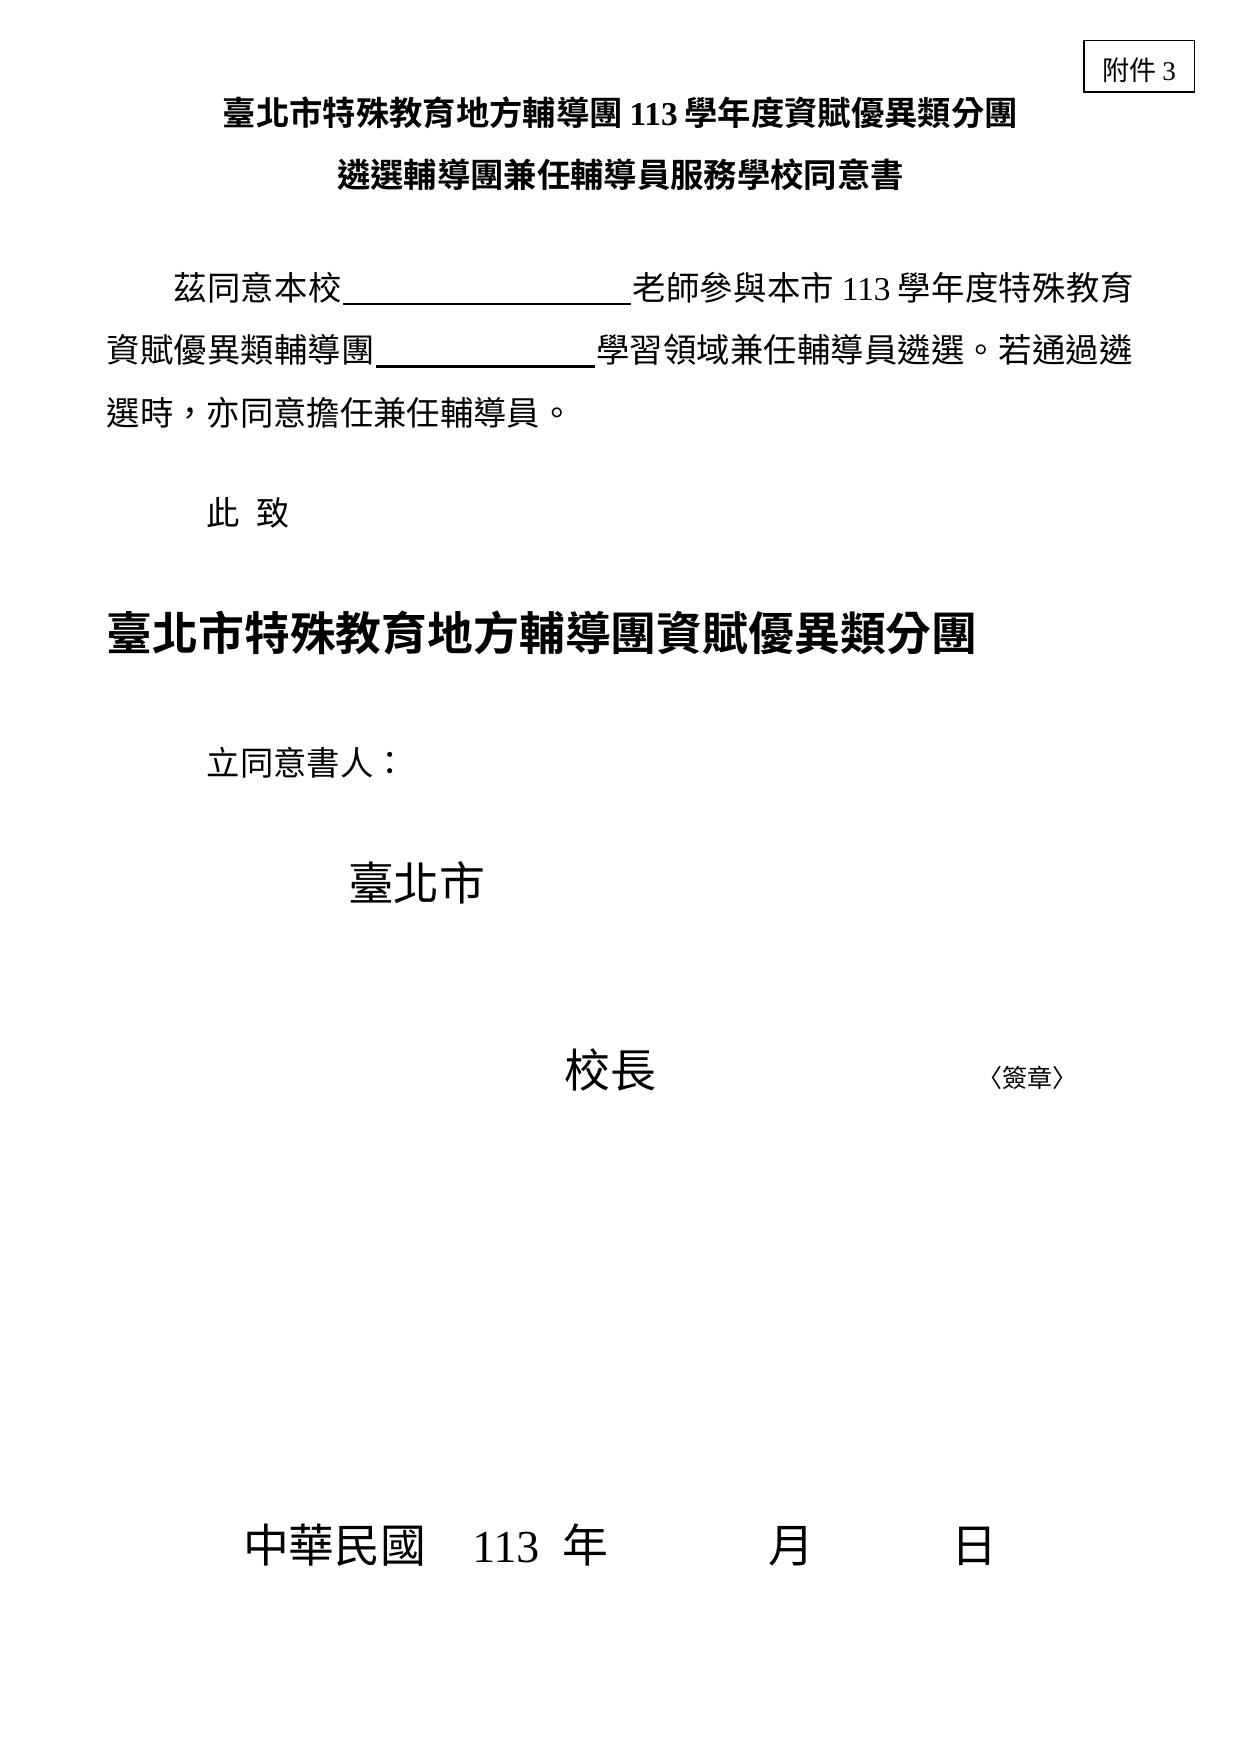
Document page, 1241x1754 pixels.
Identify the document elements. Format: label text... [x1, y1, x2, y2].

text 臺北市特殊教育地方輔導團資賦優異類分團 [106, 600, 1134, 662]
text 臺北市 [106, 850, 1134, 912]
text 茲同意本校 老師參與本市113學年度特殊教育資賦優異類輔導團 學習領域兼任輔導員遴選。若通過遴選時，亦同意擔任兼任輔導員。 [106, 250, 1134, 437]
text 立同意書人： [106, 725, 1134, 787]
text 附件3 [1099, 49, 1178, 84]
text 校長 〈簽章〉 [106, 1037, 1134, 1100]
text 此 致 [106, 475, 1134, 537]
text 中華民國 113 年 月 日 [106, 1512, 1134, 1575]
text 遴選輔導團兼任輔導員服務學校同意書 [106, 137, 1134, 200]
text 臺北市特殊教育地方輔導團113學年度資賦優異類分團 [106, 75, 1134, 137]
text 臺北市特殊教育地方輔導團113學年度資賦優異類分團 [1085, 41, 1194, 91]
